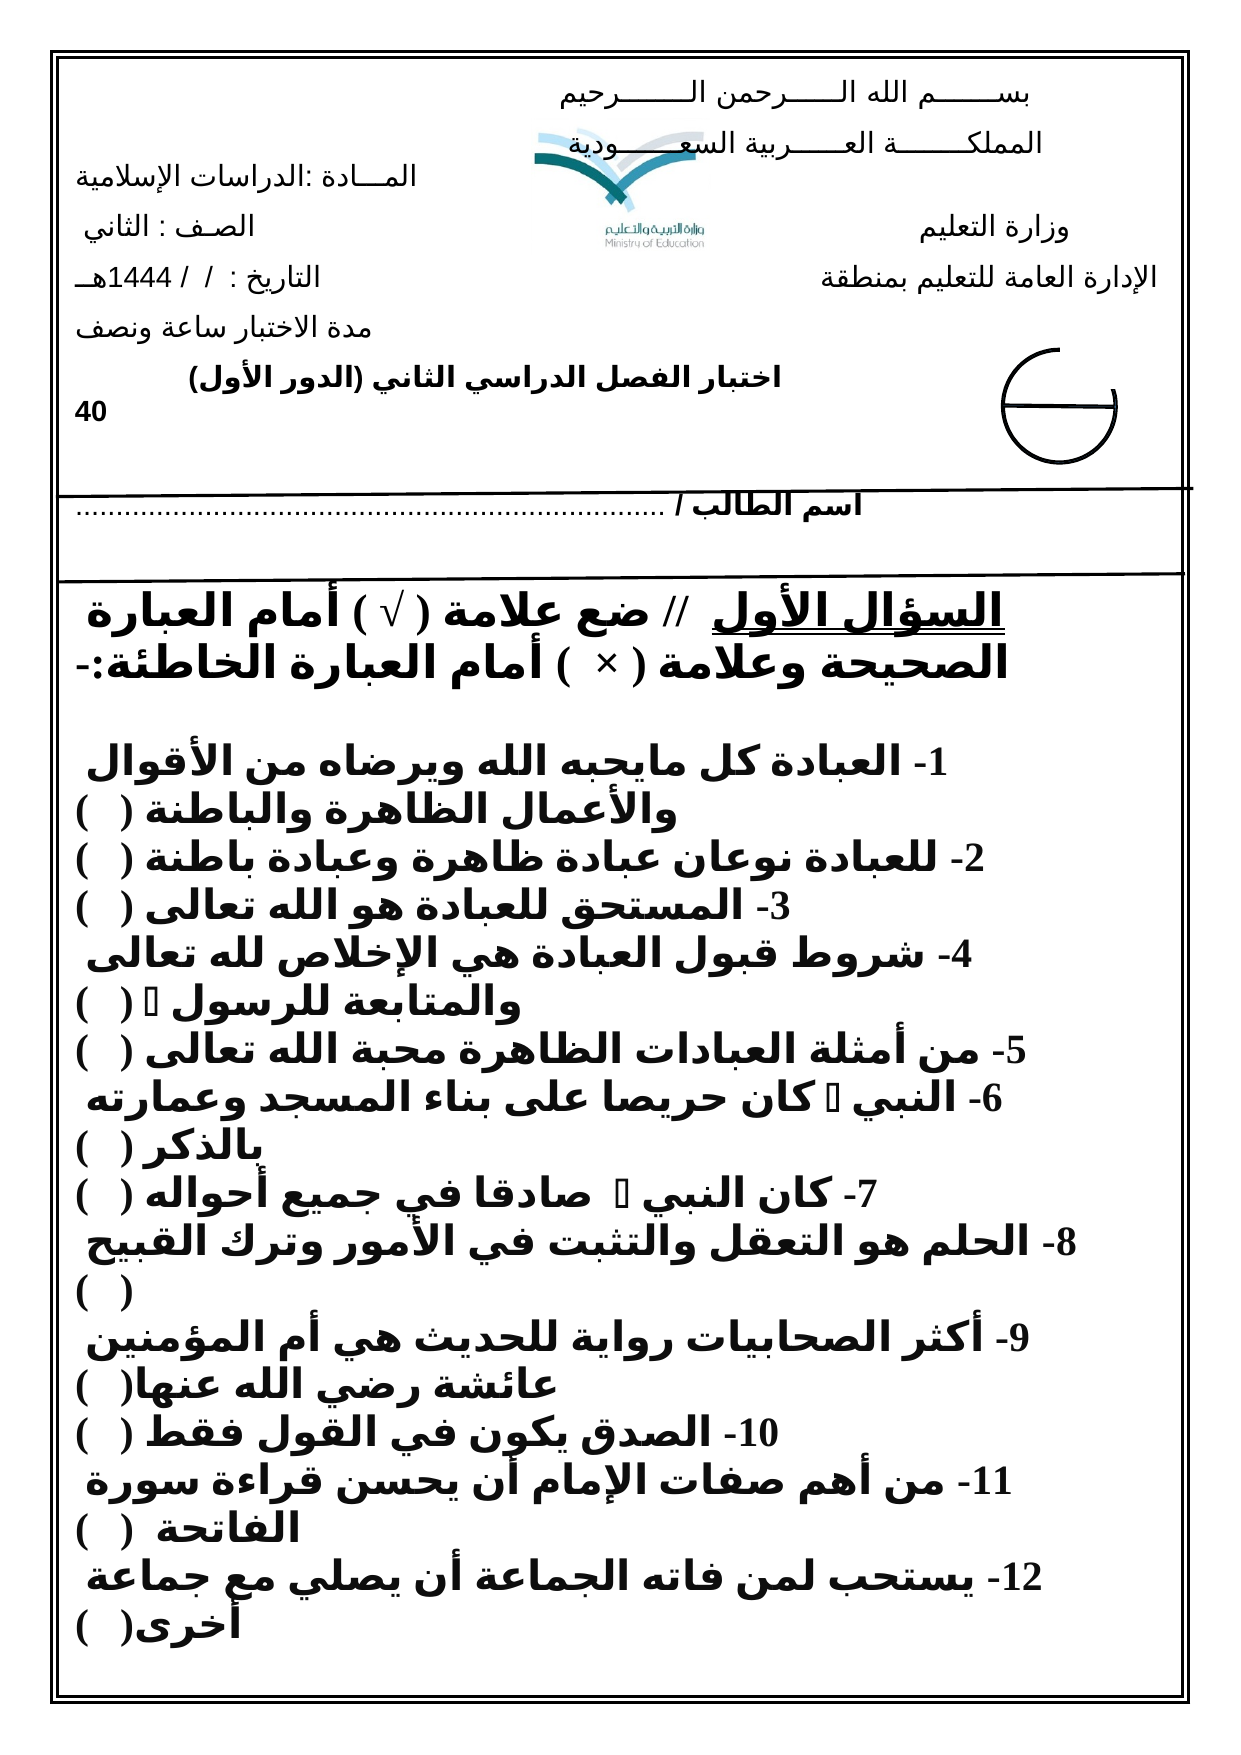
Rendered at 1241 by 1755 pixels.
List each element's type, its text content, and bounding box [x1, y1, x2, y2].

text السؤال الأول // ضع علامة ( √ ) أمام العبارة الصحيحة وعلامة ( × ) أمام العبارة الخاطئة:- [75, 583, 1165, 689]
text الإدارة العامة للتعليم بمنطقة التاريخ : / / 1444هــ [75, 259, 1165, 293]
text [1006, 408, 1113, 427]
text 12- يستحب لمن فاته الجماعة أن يصلي مع جماعة أخرى( ) [75, 1552, 1165, 1647]
text [1006, 360, 1113, 404]
text [1115, 360, 1165, 427]
text 5- من أمثلة العبادات الظاهرة محبة الله تعالى ( ) [75, 1024, 1128, 1072]
text اختبار الفصل الدراسي الثاني (الدور الأول) 40 [75, 360, 1022, 427]
text 10- الصدق يكون في القول فقط ( ) [75, 1408, 1128, 1456]
text 4- شروط قبول العبادة هي الإخلاص لله تعالى والمتابعة للرسول  ( ) [75, 928, 1128, 1024]
text [75, 488, 895, 494]
text اسم الطالب / ......................................................................... [75, 491, 1165, 522]
text 1- العبادة كل مايحبه الله ويرضاه من الأقوال والأعمال الظاهرة والباطنة ( ) [75, 737, 1128, 832]
text وزارة التعليم [711, 209, 1165, 243]
text 9- أكثر الصحابيات رواية للحديث هي أم المؤمنين عائشة رضي الله عنها( ) [75, 1312, 1165, 1408]
text 7- كان النبي  صادقا في جميع أحواله ( ) [75, 1168, 1165, 1216]
text الصـف : الثاني [75, 209, 531, 243]
text 2- للعبادة نوعان عبادة ظاهرة وعبادة باطنة ( ) [75, 832, 1128, 880]
text المملكــــــــة العــــــربية السعـــــــودية المـــادة :الدراسات الإسلامية [75, 126, 531, 193]
text 8- الحلم هو التعقل والتثبت في الأمور وترك القبيح ( ) [75, 1216, 1165, 1312]
text بســـــــم الله الــــــرحمن الــــــــرحيم [75, 75, 1165, 109]
text 11- من أهم صفات الإمام أن يحسن قراءة سورة الفاتحة ( ) [75, 1456, 1165, 1552]
text مدة الاختبار ساعة ونصف [75, 310, 1165, 389]
text 6- النبي  كان حريصا على بناء المسجد وعمارته بالذكر ( ) [75, 1072, 1165, 1168]
text المملكــــــــة العــــــربية السعـــــــودية المـــادة :الدراسات الإسلامية [711, 126, 1165, 193]
text 3- المستحق للعبادة هو الله تعالى ( ) [75, 880, 1128, 928]
